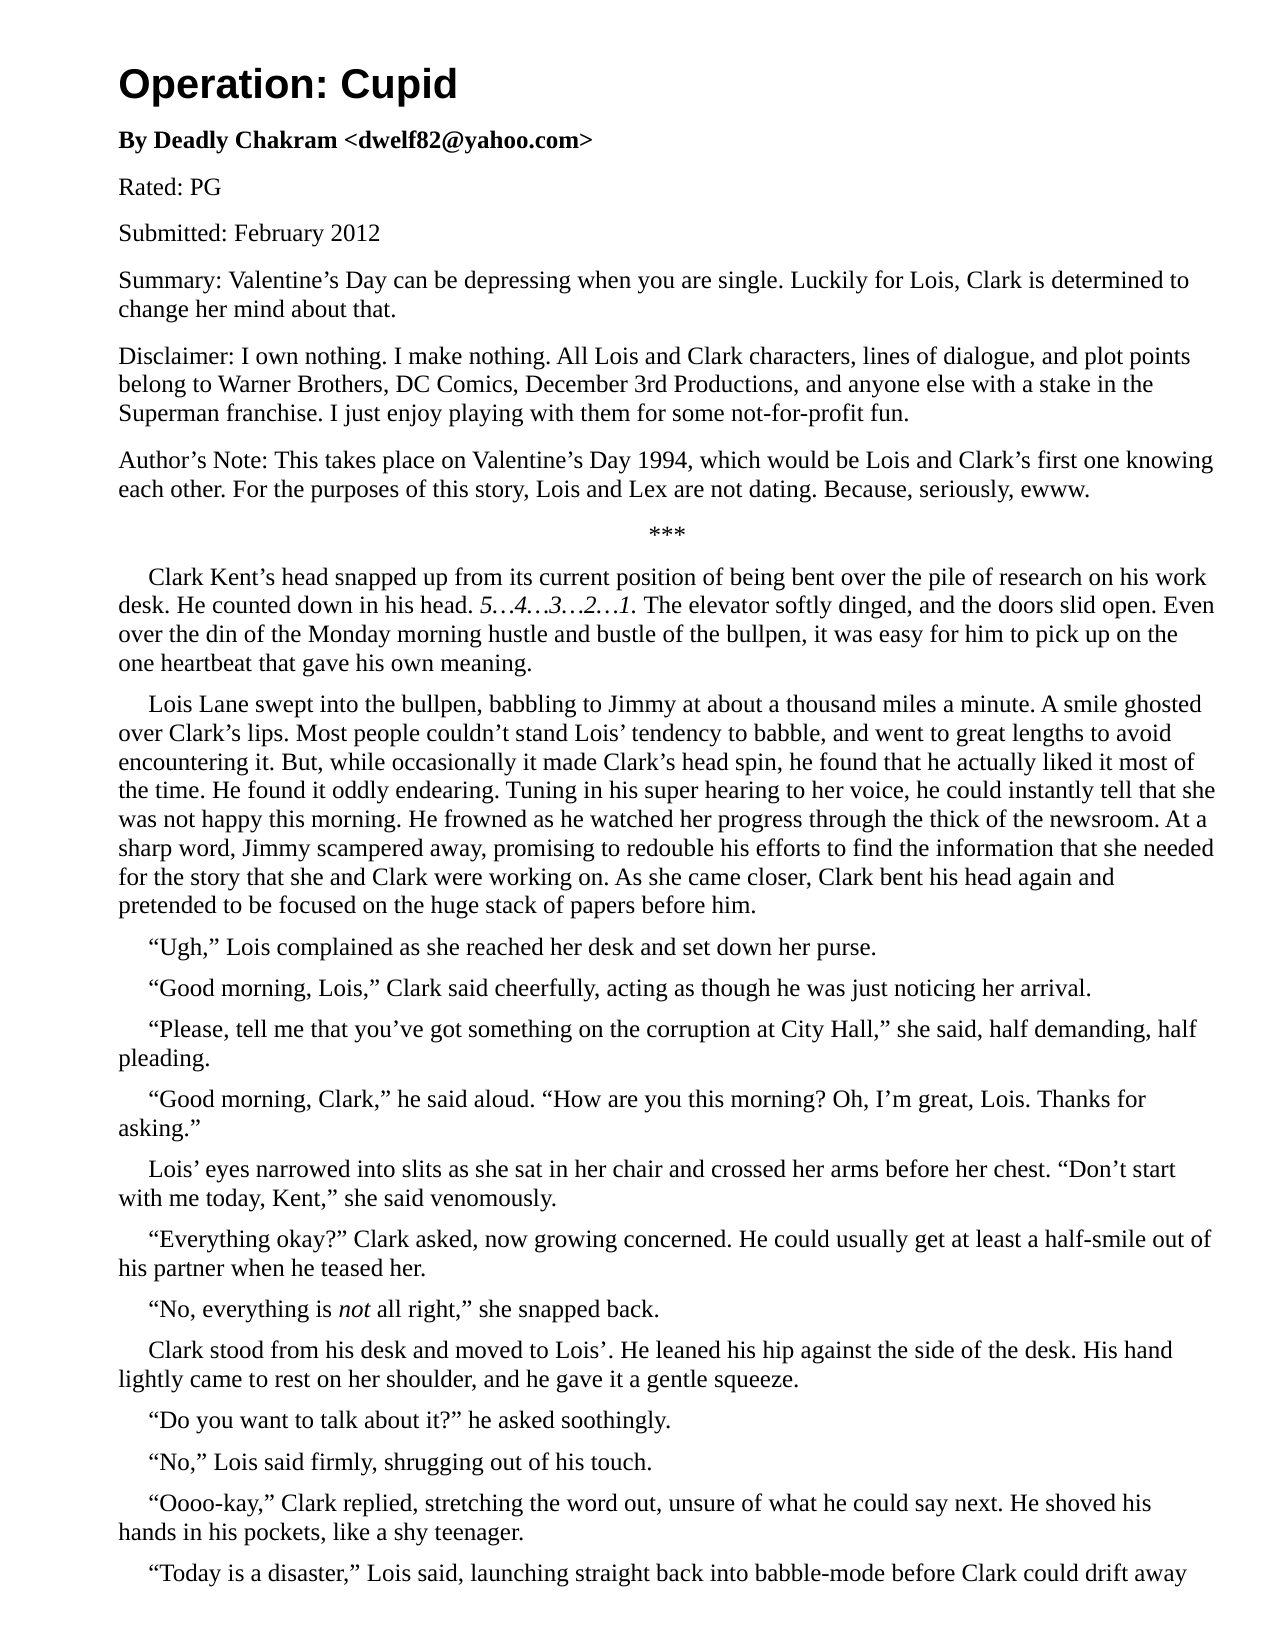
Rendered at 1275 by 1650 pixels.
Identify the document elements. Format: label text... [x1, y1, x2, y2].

text “No, everything is not all right,” she snapped back. [118, 1294, 1216, 1323]
text Author’s Note: This takes place on Valentine’s Day 1994, which would be Lois and Clark’s first one knowing each other. For the purposes of this story, Lois and Lex are not dating. Because, seriously, ewww. [118, 445, 1216, 503]
text Rated: PG [118, 172, 1216, 201]
text “Good morning, Clark,” he said aloud. “How are you this morning? Oh, I’m great, Lois. Thanks for asking.” [118, 1084, 1216, 1142]
text “Everything okay?” Clark asked, now growing concerned. He could usually get at least a half-smile out of his partner when he teased her. [118, 1224, 1216, 1282]
text Clark Kent’s head snapped up from its current position of being bent over the pile of research on his work desk. He counted down in his head. 5…4…3…2…1. The elevator softly dinged, and the doors slid open. Even over the din of the Monday morning hustle and bustle of the bullpen, it was easy for him to pick up on the one heartbeat that gave his own meaning. [118, 562, 1216, 677]
text “Oooo-kay,” Clark replied, stretching the word out, unsure of what he could say next. He shoved his hands in his pockets, like a shy teenager. [118, 1488, 1216, 1546]
text Submitted: February 2012 [118, 218, 1216, 247]
text Lois Lane swept into the bullpen, babbling to Jimmy at about a thousand miles a minute. A smile ghosted over Clark’s lips. Most people couldn’t stand Lois’ tendency to babble, and went to great lengths to avoid encountering it. But, while occasionally it made Clark’s head spin, he found that he actually liked it most of the time. He found it oddly endearing. Tuning in his super hearing to her voice, he could instantly tell that she was not happy this morning. He frowned as he watched her progress through the thick of the newsroom. At a sharp word, Jimmy scampered away, promising to redouble his efforts to find the information that she needed for the story that she and Clark were working on. As she came closer, Clark bent his head again and pretended to be focused on the huge stack of papers before him. [118, 689, 1216, 919]
text “Ugh,” Lois complained as she reached her desk and set down her purse. [118, 932, 1216, 961]
text *** [118, 521, 1216, 549]
text “Do you want to talk about it?” he asked soothingly. [118, 1406, 1216, 1434]
text Lois’ eyes narrowed into slits as she sat in her chair and crossed her arms before her chest. “Don’t start with me today, Kent,” she said venomously. [118, 1154, 1216, 1212]
subtitle Operation: Cupid [118, 59, 1216, 107]
text “Good morning, Lois,” Clark said cheerfully, acting as though he was just noticing her arrival. [118, 973, 1216, 1002]
text By Deadly Chakram <dwelf82@yahoo.com> [118, 125, 1216, 154]
text Disclaimer: I own nothing. I make nothing. All Lois and Clark characters, lines of dialogue, and plot points belong to Warner Brothers, DC Comics, December 3rd Productions, and anyone else with a stake in the Superman franchise. I just enjoy playing with them for some not-for-profit fun. [118, 341, 1216, 427]
text Clark stood from his desk and moved to Lois’. He leaned his hip against the side of the desk. His hand lightly came to rest on her shoulder, and he gave it a gentle squeeze. [118, 1336, 1216, 1393]
text “Please, tell me that you’ve got something on the corruption at City Hall,” she said, half demanding, half pleading. [118, 1014, 1216, 1072]
text “Today is a disaster,” Lois said, launching straight back into babble-mode before Clark could drift away [118, 1558, 1216, 1587]
text Summary: Valentine’s Day can be depressing when you are single. Luckily for Lois, Clark is determined to change her mind about that. [118, 265, 1216, 323]
text “No,” Lois said firmly, shrugging out of his touch. [118, 1447, 1216, 1476]
